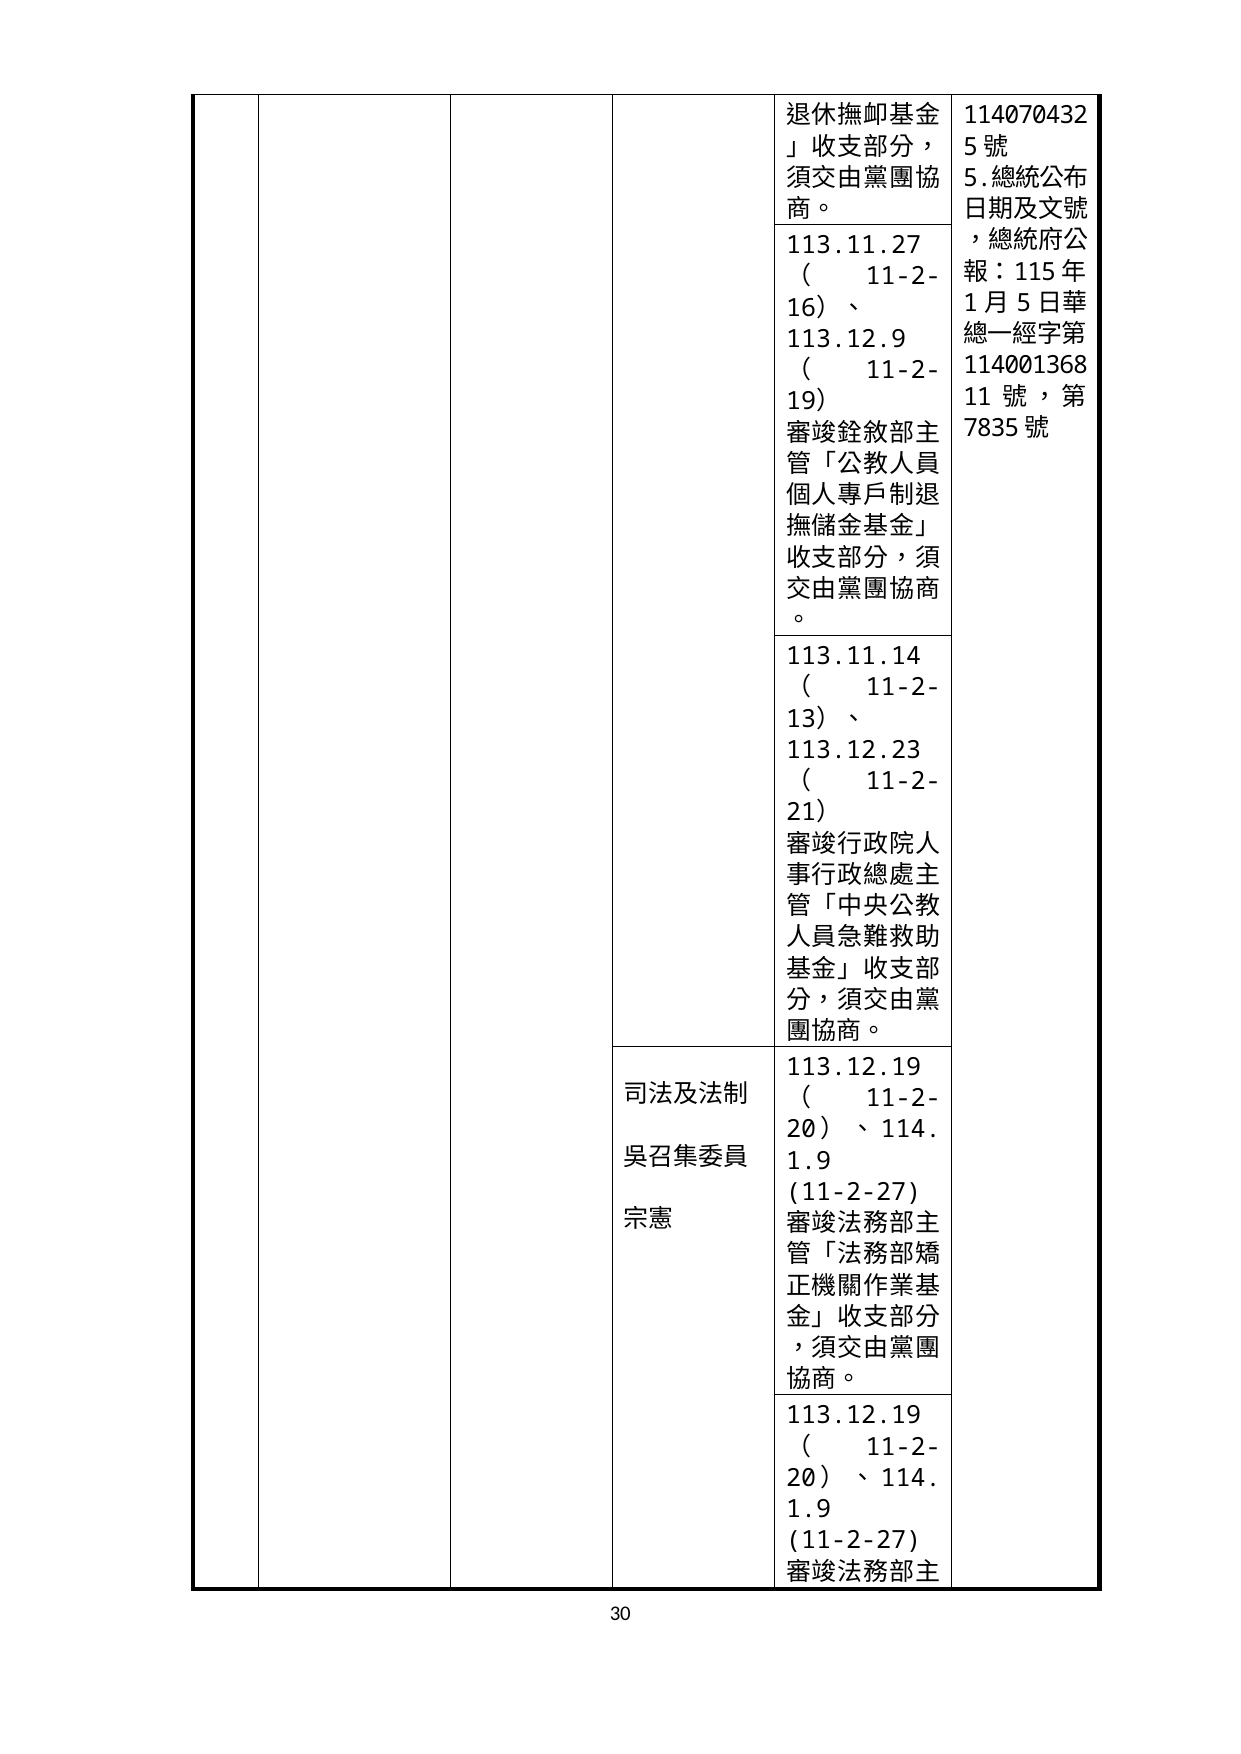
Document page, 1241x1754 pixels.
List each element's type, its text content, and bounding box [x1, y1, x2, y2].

table_cell [451, 95, 612, 1586]
table_cell 113.11.14 （11-2-13）、 113.12.23 （11-2-21） 審竣行政院人事行政總處主管「中央公教人員急難救助基金」收支部分，須交由黨團協商。 [775, 636, 951, 1046]
table_cell 退休撫卹基金」收支部分，須交由黨團協商。 [775, 95, 951, 224]
table_cell [613, 95, 774, 1046]
table_cell 113.12.19 （11-2-20）、114.1.9 (11-2-27) 審竣法務部主管「法務部矯正機關作業基金」收支部分，須交由黨團協商。 [775, 1047, 951, 1394]
table_cell 113.12.19 （11-2-20）、114.1.9 (11-2-27) 審竣法務部主 [775, 1395, 951, 1586]
table_cell [259, 95, 450, 1586]
table_cell [195, 95, 258, 1586]
table_cell 113.11.27 （11-2-16）、 113.12.9 （11-2-19） 審竣銓敘部主管「公教人員個人專戶制退撫儲金基金」收支部分，須交由黨團協商。 [775, 225, 951, 635]
table_cell 司法及法制 吳召集委員宗憲 [613, 1047, 774, 1586]
table_cell 1140704325號 5.總統公布日期及文號，總統府公報：115年1月5日華總一經字第11400136811號，第7835號 [952, 95, 1097, 1586]
